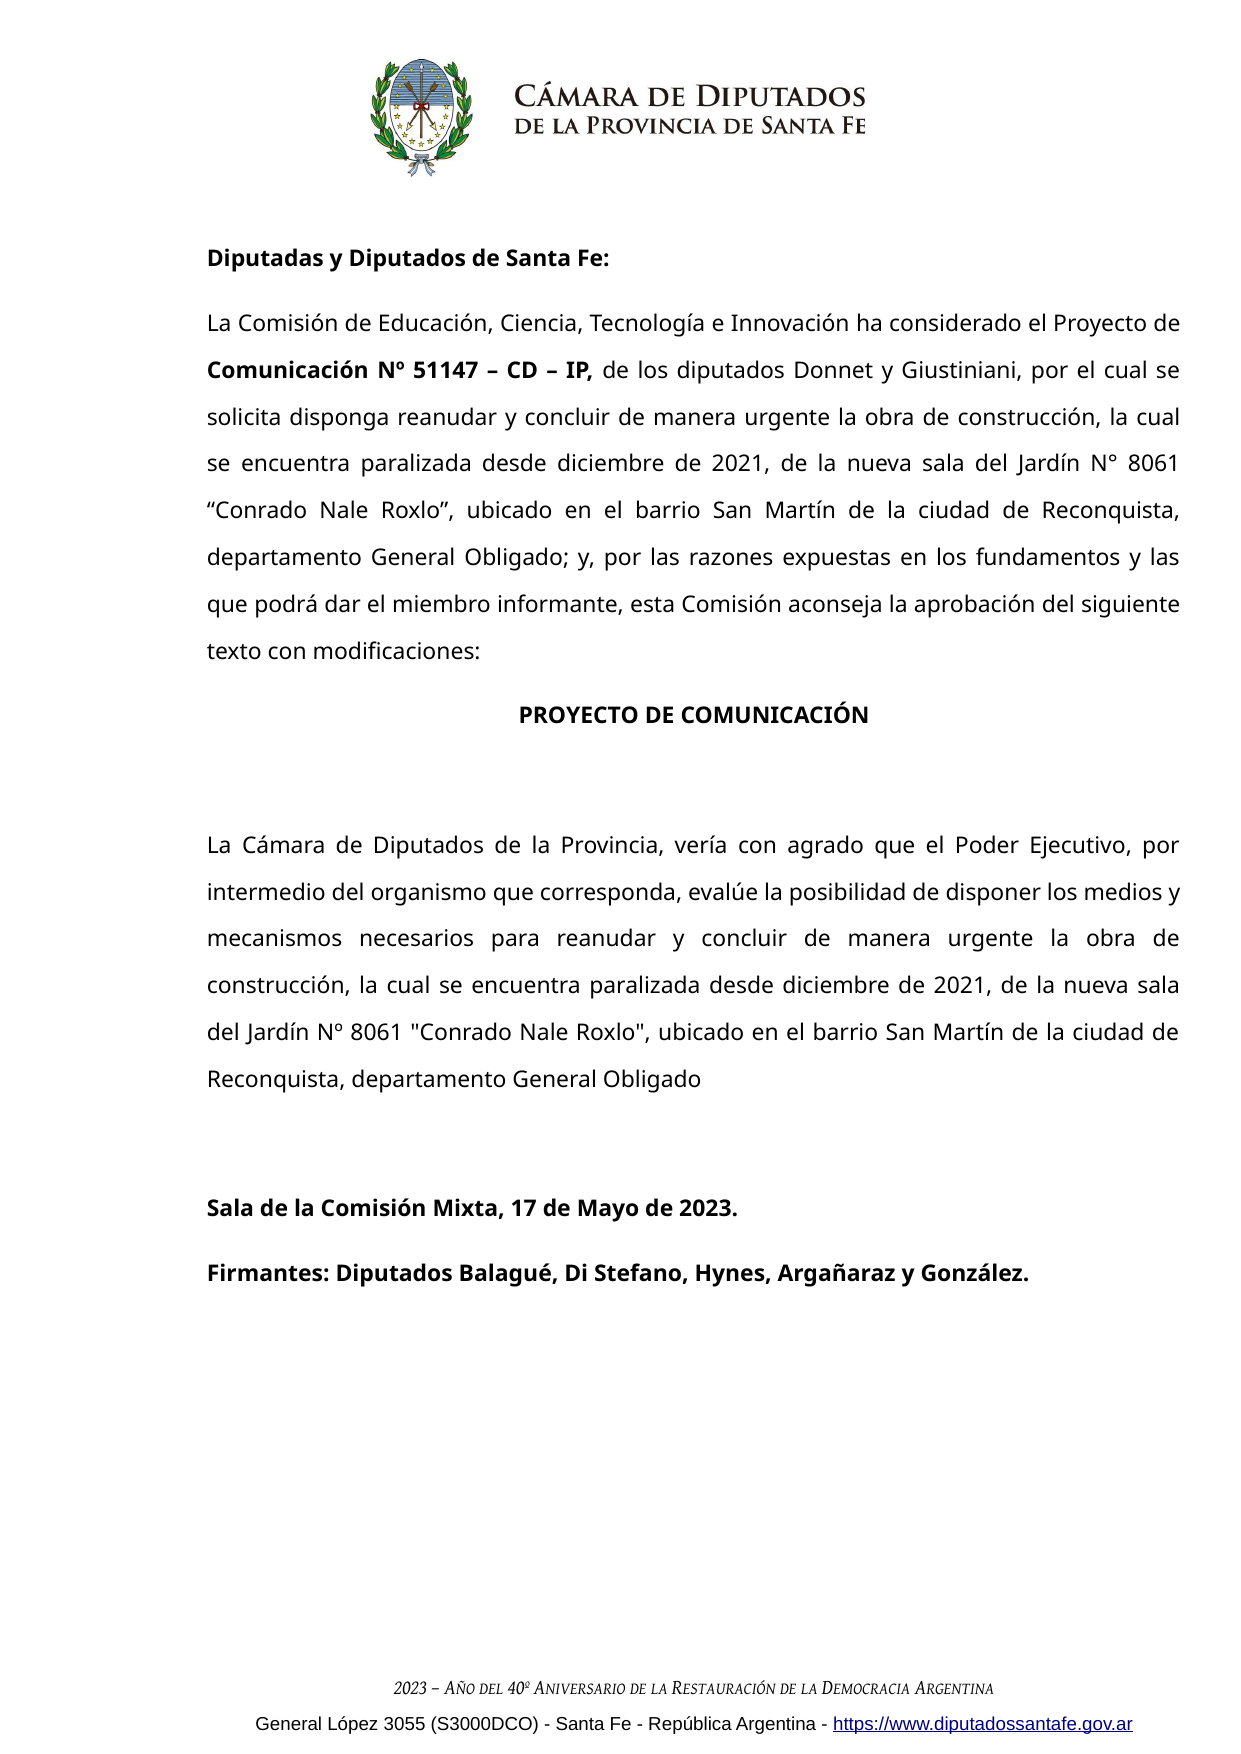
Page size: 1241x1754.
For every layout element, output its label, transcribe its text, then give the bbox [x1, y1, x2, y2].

text Sala de la Comisión Mixta, 17 de Mayo de 2023. [207, 1192, 1181, 1223]
text La Comisión de Educación, Ciencia, Tecnología e Innovación ha considerado el Proyecto de Comunicación Nº 51147 – CD – IP, de los diputados Donnet y Giustiniani, por el cual se solicita disponga reanudar y concluir de manera urgente la obra de construcción, la cual se encuentra paralizada desde diciembre de 2021, de la nueva sala del Jardín N° 8061 “Conrado Nale Roxlo”, ubicado en el barrio San Martín de la ciudad de Reconquista, departamento General Obligado; y, por las razones expuestas en los fundamentos y las que podrá dar el miembro informante, esta Comisión aconseja la aprobación del siguiente texto con modificaciones: [207, 307, 1181, 666]
text PROYECTO DE COMUNICACIÓN [207, 699, 1181, 731]
text Firmantes: Diputados Balagué, Di Stefano, Hynes, Argañaraz y González. [207, 1257, 1181, 1288]
text La Cámara de Diputados de la Provincia, vería con agrado que el Poder Ejecutivo, por intermedio del organismo que corresponda, evalúe la posibilidad de disponer los medios y mecanismos necesarios para reanudar y concluir de manera urgente la obra de construcción, la cual se encuentra paralizada desde diciembre de 2021, de la nueva sala del Jardín Nº 8061 "Conrado Nale Roxlo", ubicado en el barrio San Martín de la ciudad de Reconquista, departamento General Obligado [207, 829, 1181, 1094]
picture [370, 59, 866, 181]
text Diputadas y Diputados de Santa Fe: [207, 242, 1181, 273]
